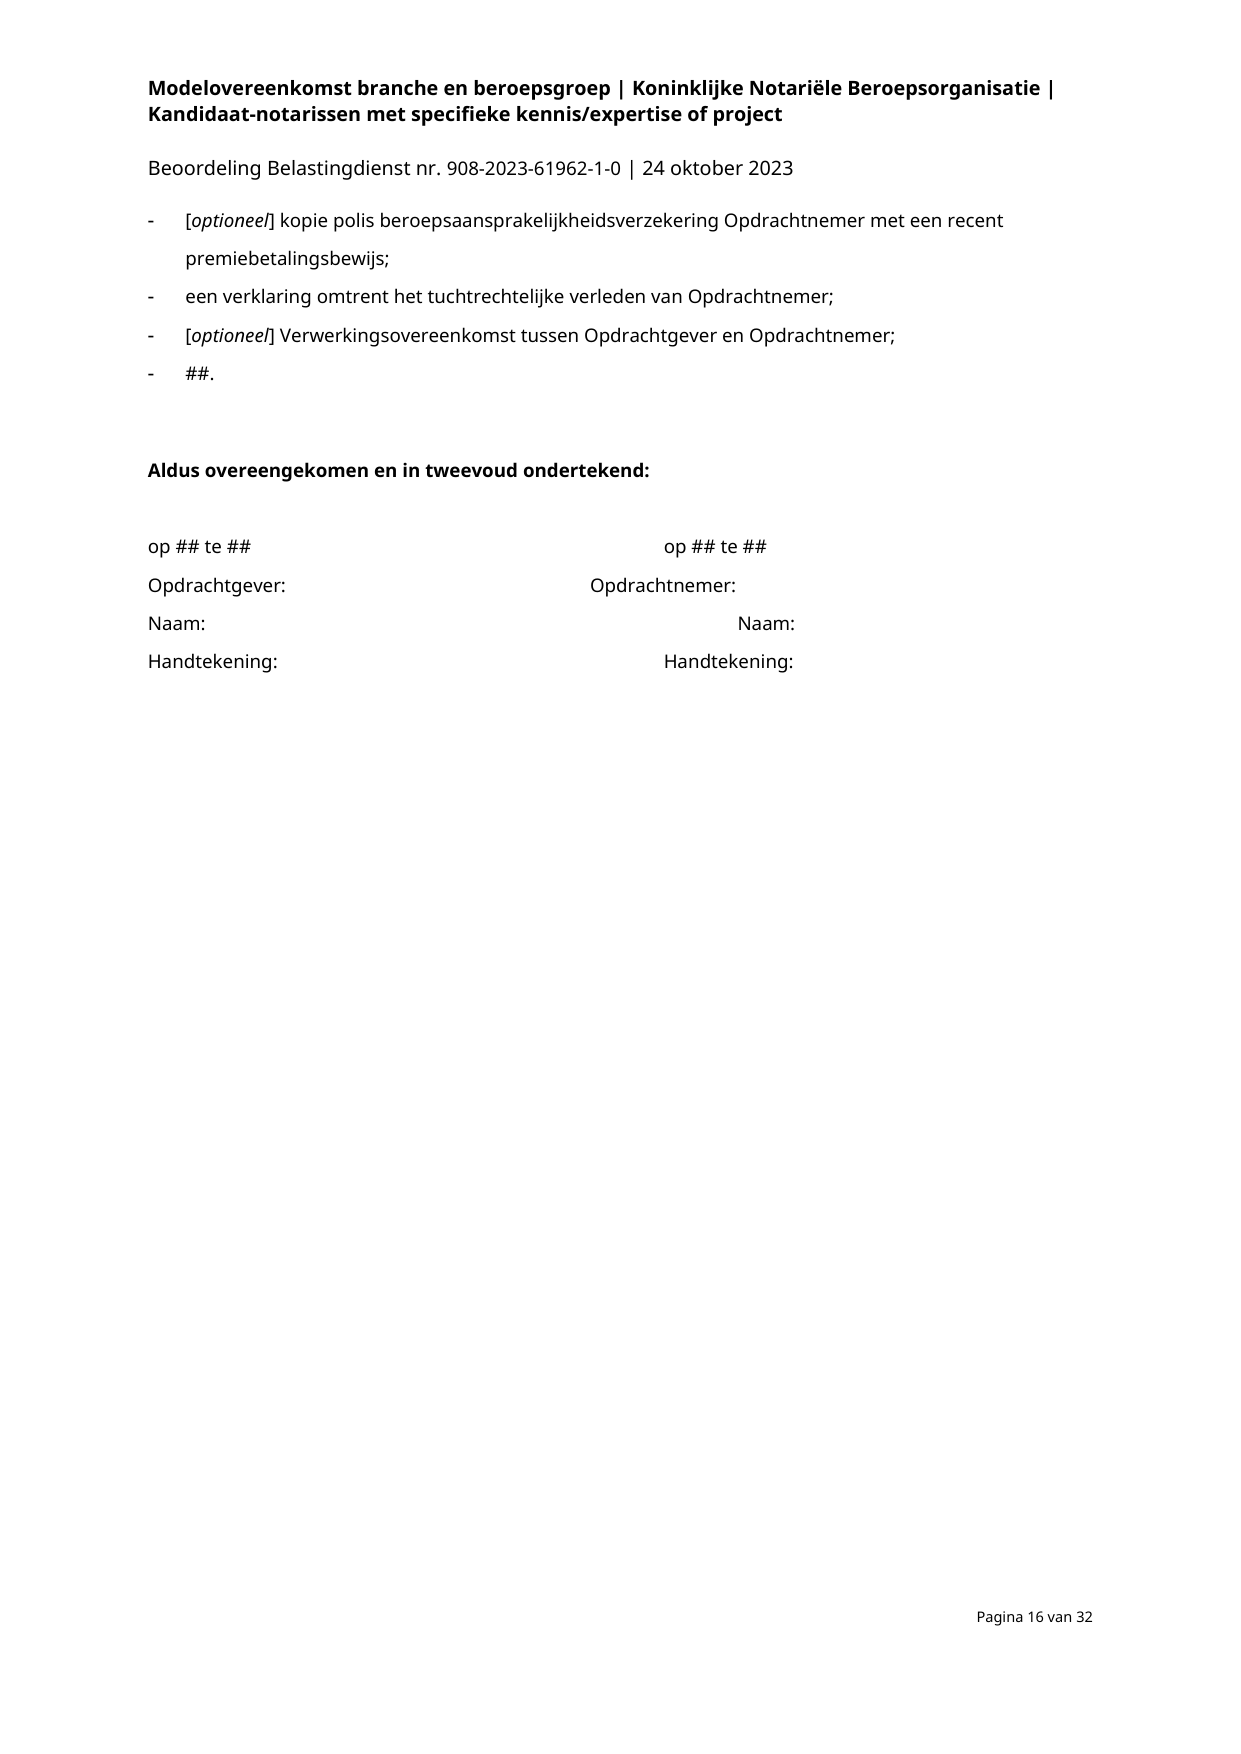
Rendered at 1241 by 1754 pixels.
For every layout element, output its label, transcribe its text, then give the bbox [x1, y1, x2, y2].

text Opdrachtgever: Opdrachtnemer: [148, 572, 1093, 598]
text Naam: Naam: [148, 610, 1093, 636]
list [optioneel] kopie polis beroepsaansprakelijkheidsverzekering Opdrachtnemer met een recent premiebetalingsbewijs; [148, 207, 1093, 271]
list ##. [148, 360, 1093, 386]
list een verklaring omtrent het tuchtrechtelijke verleden van Opdrachtnemer; [148, 284, 1093, 309]
text Handtekening: Handtekening: [148, 648, 1093, 674]
text op ## te ## op ## te ## [148, 534, 1093, 559]
text Aldus overeengekomen en in tweevoud ondertekend: [148, 457, 1093, 483]
list [optioneel] Verwerkingsovereenkomst tussen Opdrachtgever en Opdrachtnemer; [148, 322, 1093, 347]
